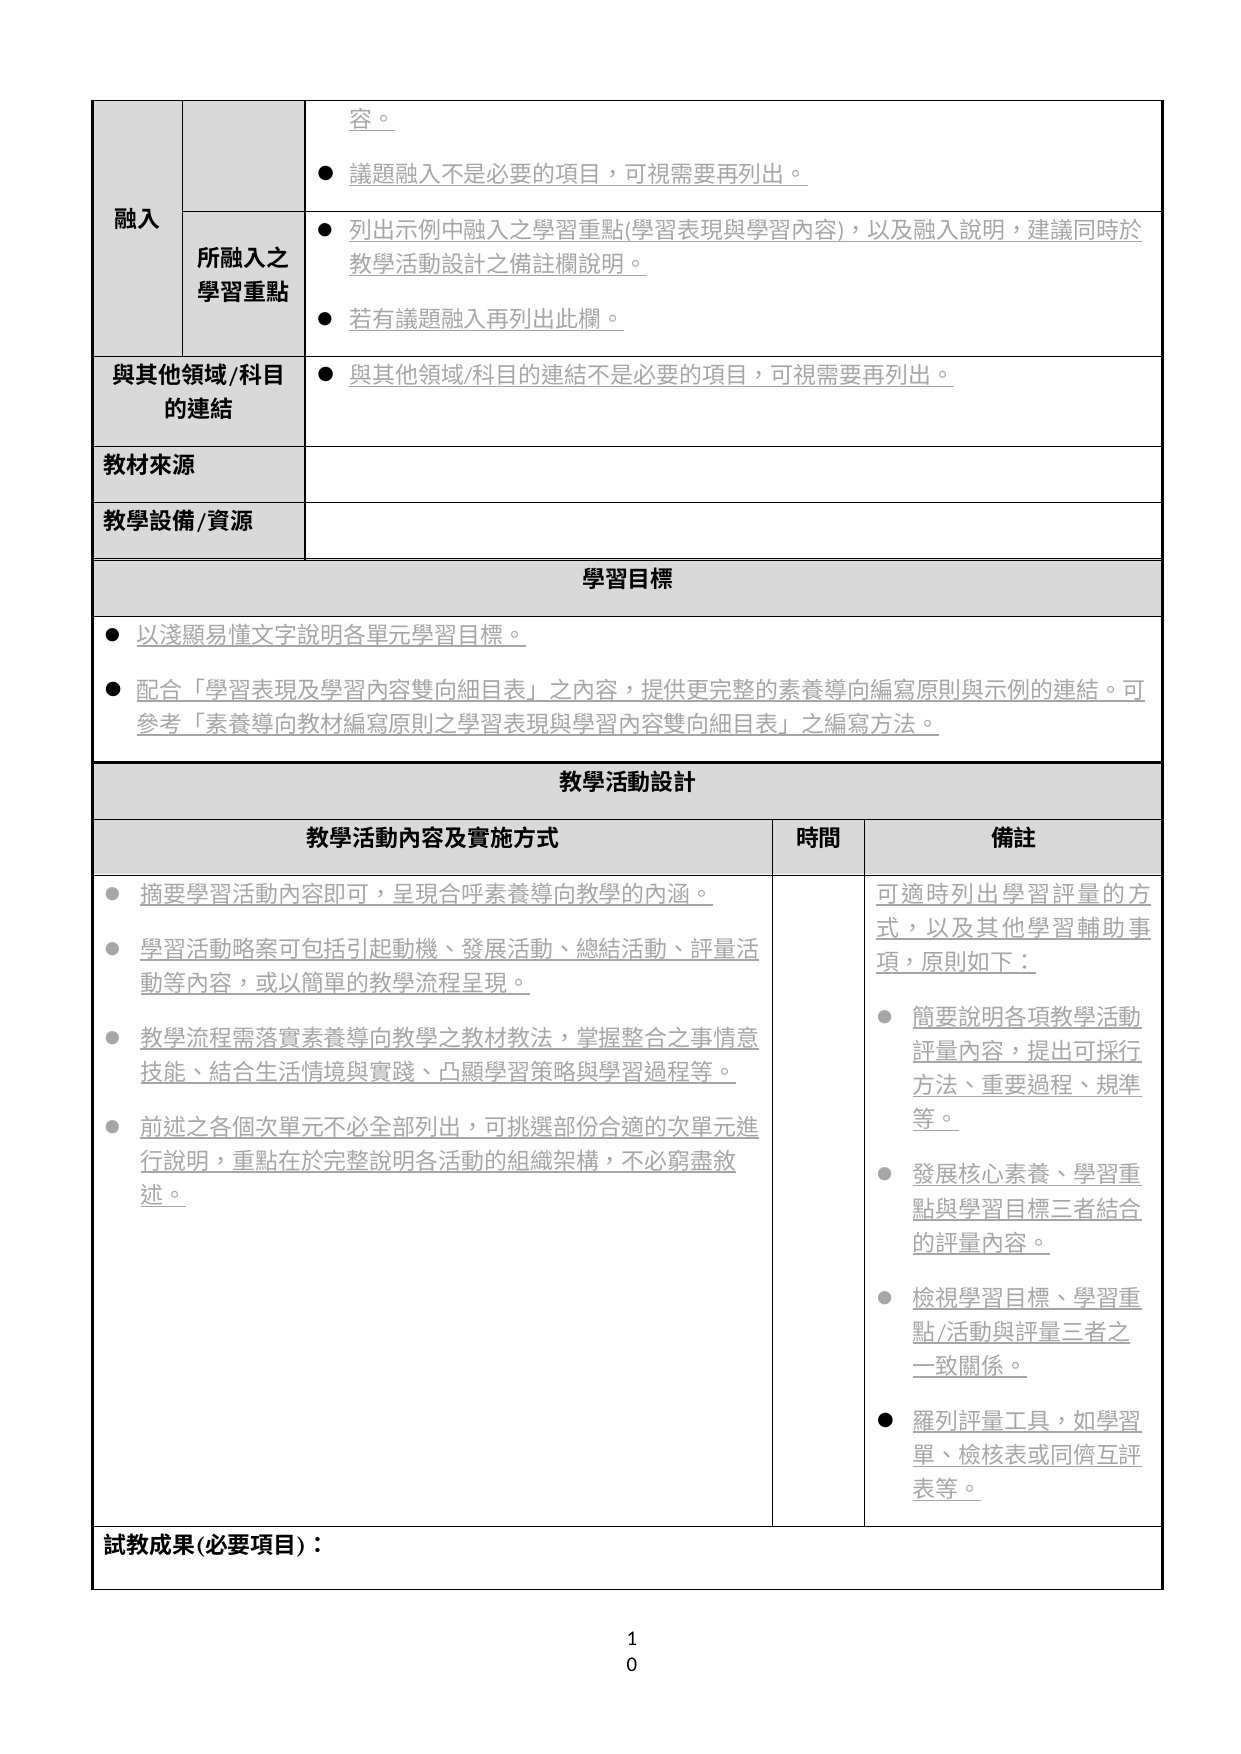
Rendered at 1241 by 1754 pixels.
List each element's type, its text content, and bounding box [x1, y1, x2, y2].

table_cell 教學活動內容及實施方式 [94, 820, 772, 874]
table_cell 列出示例中融入之學習重點(學習表現與學習內容)，以及融入說明，建議同時於教學活動設計之備註欄說明。 若有議題融入再列出此欄。 [306, 212, 1161, 356]
table_cell 時間 [773, 820, 864, 874]
table_cell 教學活動設計 [94, 764, 1161, 819]
table_cell 以淺顯易懂文字說明各單元學習目標。 配合「學習表現及學習內容雙向細目表」之內容，提供更完整的素養導向編寫原則與示例的連結。可參考「素養導向教材編寫原則之學習表現與學習內容雙向細目表」之編寫方法。 [94, 617, 1161, 761]
table_cell 所融入之學習重點 [183, 212, 304, 356]
table_cell 可適時列出學習評量的方式，以及其他學習輔助事項，原則如下： 簡要說明各項教學活動評量內容，提出可採行方法、重要過程、規準等。 發展核心素養、學習重點與學習目標三者結合的評量內容。 檢視學習目標、學習重點/活動與評量三者之一致關係。 羅列評量工具，如學習單、檢核表或同儕互評表等。 [865, 876, 1161, 1526]
table_cell 學習目標 [94, 561, 1161, 616]
table_cell [306, 447, 1161, 502]
table_cell [183, 101, 304, 211]
table_cell 教學設備/資源 [94, 503, 304, 558]
table_cell 與其他領域/科目的連結 [94, 357, 304, 446]
table_cell 備註 [865, 820, 1161, 874]
table_cell 以總綱十九項議題為考量、並落實議題核心精神，建議列出將融入的議題實質內容。 議題融入不是必要的項目，可視需要再列出。 [306, 101, 1161, 211]
table_cell 與其他領域/科目的連結不是必要的項目，可視需要再列出。 [306, 357, 1161, 446]
table_cell 融入 [94, 101, 182, 356]
table_cell [773, 876, 864, 1526]
table_cell 教材來源 [94, 447, 304, 502]
table_cell [306, 503, 1161, 558]
table_cell 摘要學習活動內容即可，呈現合呼素養導向教學的內涵。 學習活動略案可包括引起動機、發展活動、總結活動、評量活動等內容，或以簡單的教學流程呈現。 教學流程需落實素養導向教學之教材教法，掌握整合之事情意技能、結合生活情境與實踐、凸顯學習策略與學習過程等。 前述之各個次單元不必全部列出，可挑選部份合適的次單元進行說明，重點在於完整說明各活動的組織架構，不必窮盡敘述。 [94, 876, 772, 1526]
table_cell 試教成果(必要項目)： [94, 1527, 1161, 1589]
